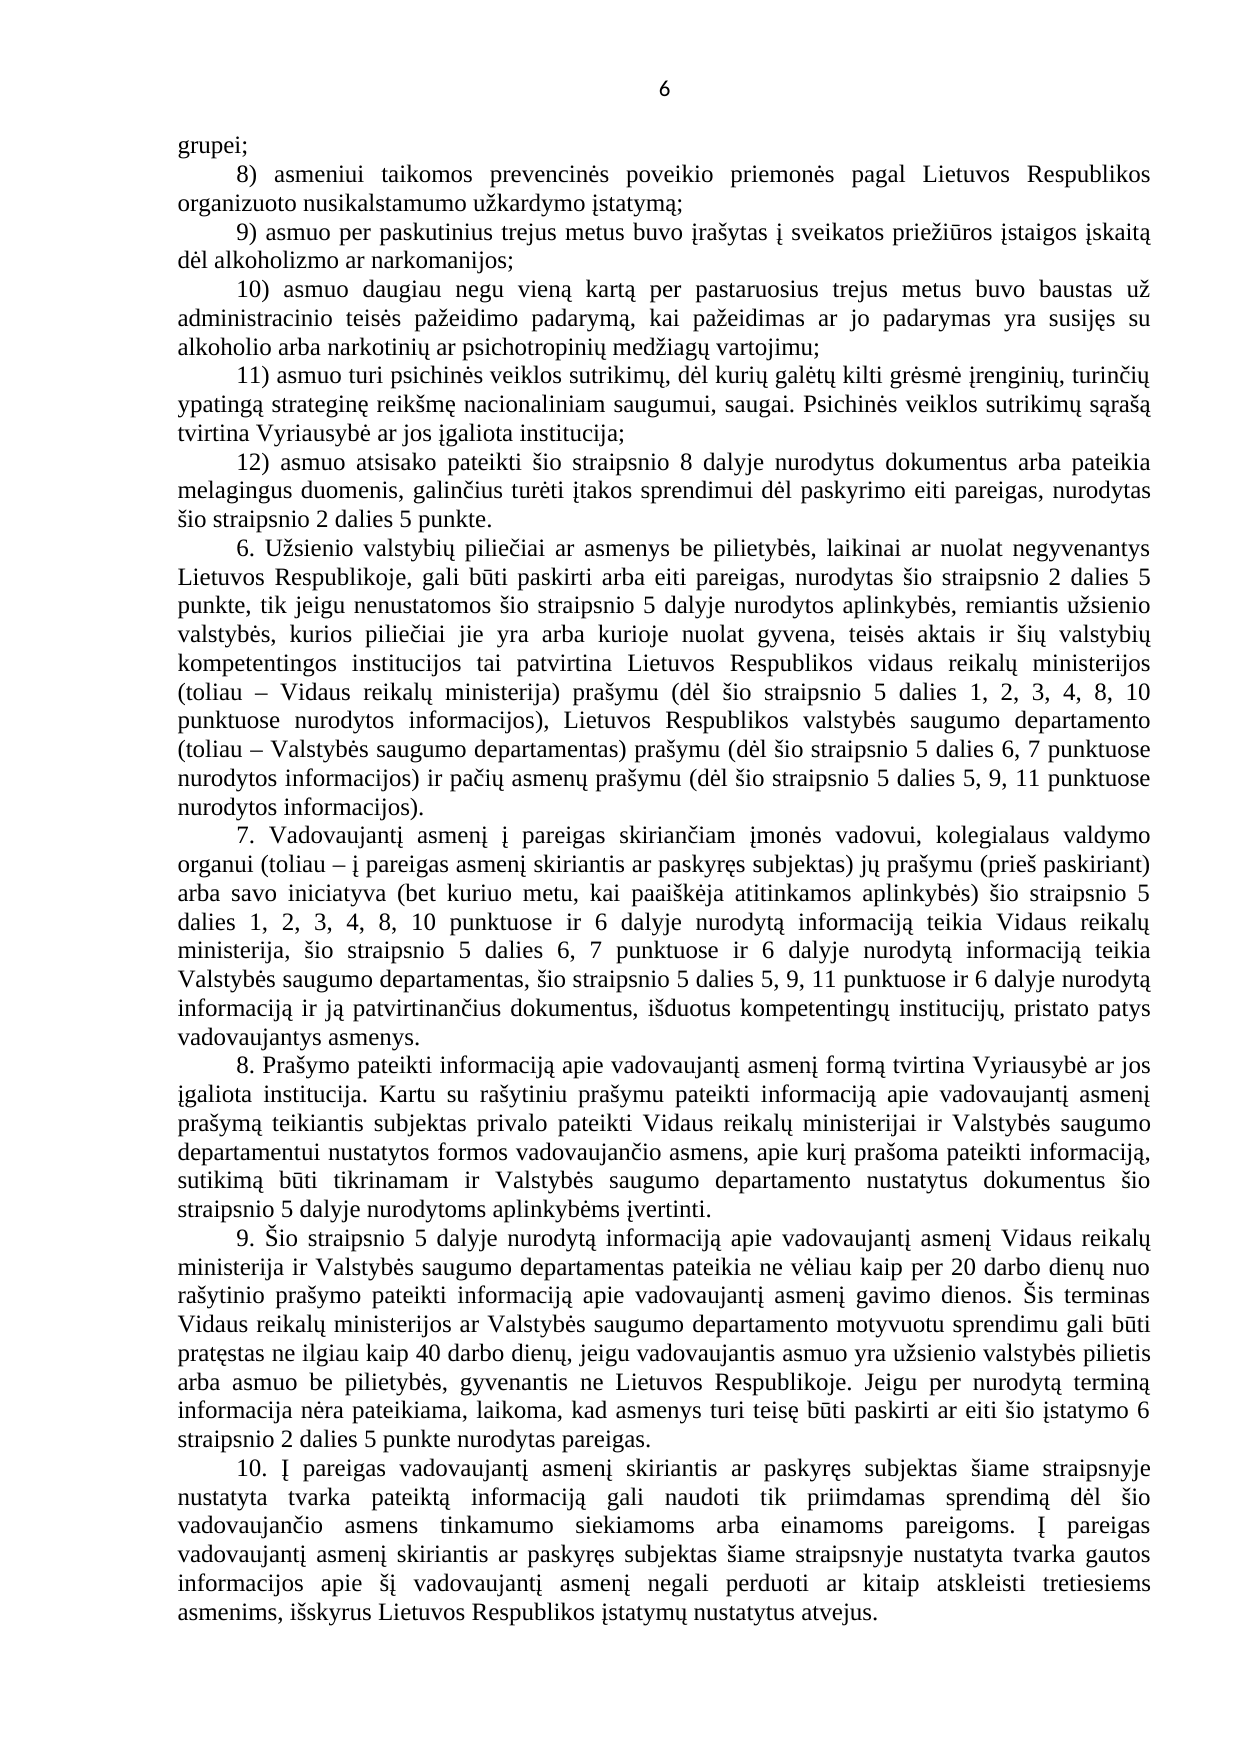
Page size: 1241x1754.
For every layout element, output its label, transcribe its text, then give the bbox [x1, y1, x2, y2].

text 7. Vadovaujantį asmenį į pareigas skiriančiam įmonės vadovui, kolegialaus valdymo organui (toliau – į pareigas asmenį skiriantis ar paskyręs subjektas) jų prašymu (prieš paskiriant) arba savo iniciatyva (bet kuriuo metu, kai paaiškėja atitinkamos aplinkybės) šio straipsnio 5 dalies 1, 2, 3, 4, 8, 10 punktuose ir 6 dalyje nurodytą informaciją teikia Vidaus reikalų ministerija, šio straipsnio 5 dalies 6, 7 punktuose ir 6 dalyje nurodytą informaciją teikia Valstybės saugumo departamentas, šio straipsnio 5 dalies 5, 9, 11 punktuose ir 6 dalyje nurodytą informaciją ir ją patvirtinančius dokumentus, išduotus kompetentingų institucijų, pristato patys vadovaujantys asmenys. [177, 821, 1152, 1051]
text 8. Prašymo pateikti informaciją apie vadovaujantį asmenį formą tvirtina Vyriausybė ar jos įgaliota institucija. Kartu su rašytiniu prašymu pateikti informaciją apie vadovaujantį asmenį prašymą teikiantis subjektas privalo pateikti Vidaus reikalų ministerijai ir Valstybės saugumo departamentui nustatytos formos vadovaujančio asmens, apie kurį prašoma pateikti informaciją, sutikimą būti tikrinamam ir Valstybės saugumo departamento nustatytus dokumentus šio straipsnio 5 dalyje nurodytoms aplinkybėms įvertinti. [177, 1051, 1152, 1223]
text 11) asmuo turi psichinės veiklos sutrikimų, dėl kurių galėtų kilti grėsmė įrenginių, turinčių ypatingą strateginę reikšmę nacionaliniam saugumui, saugai. Psichinės veiklos sutrikimų sąrašą tvirtina Vyriausybė ar jos įgaliota institucija; [177, 361, 1152, 447]
text 10) asmuo daugiau negu vieną kartą per pastaruosius trejus metus buvo baustas už administracinio teisės pažeidimo padarymą, kai pažeidimas ar jo padarymas yra susijęs su alkoholio arba narkotinių ar psichotropinių medžiagų vartojimu; [177, 274, 1152, 361]
text 9) asmuo per paskutinius trejus metus buvo įrašytas į sveikatos priežiūros įstaigos įskaitą dėl alkoholizmo ar narkomanijos; [177, 217, 1152, 274]
text grupei; [177, 131, 1152, 159]
text 9. Šio straipsnio 5 dalyje nurodytą informaciją apie vadovaujantį asmenį Vidaus reikalų ministerija ir Valstybės saugumo departamentas pateikia ne vėliau kaip per 20 darbo dienų nuo rašytinio prašymo pateikti informaciją apie vadovaujantį asmenį gavimo dienos. Šis terminas Vidaus reikalų ministerijos ar Valstybės saugumo departamento motyvuotu sprendimu gali būti pratęstas ne ilgiau kaip 40 darbo dienų, jeigu vadovaujantis asmuo yra užsienio valstybės pilietis arba asmuo be pilietybės, gyvenantis ne Lietuvos Respublikoje. Jeigu per nurodytą terminą informacija nėra pateikiama, laikoma, kad asmenys turi teisę būti paskirti ar eiti šio įstatymo 6 straipsnio 2 dalies 5 punkte nurodytas pareigas. [177, 1223, 1152, 1453]
text 12) asmuo atsisako pateikti šio straipsnio 8 dalyje nurodytus dokumentus arba pateikia melagingus duomenis, galinčius turėti įtakos sprendimui dėl paskyrimo eiti pareigas, nurodytas šio straipsnio 2 dalies 5 punkte. [177, 447, 1152, 533]
text 10. Į pareigas vadovaujantį asmenį skiriantis ar paskyręs subjektas šiame straipsnyje nustatyta tvarka pateiktą informaciją gali naudoti tik priimdamas sprendimą dėl šio vadovaujančio asmens tinkamumo siekiamoms arba einamoms pareigoms. Į pareigas vadovaujantį asmenį skiriantis ar paskyręs subjektas šiame straipsnyje nustatyta tvarka gautos informacijos apie šį vadovaujantį asmenį negali perduoti ar kitaip atskleisti tretiesiems asmenims, išskyrus Lietuvos Respublikos įstatymų nustatytus atvejus. [177, 1453, 1152, 1626]
text 8) asmeniui taikomos prevencinės poveikio priemonės pagal Lietuvos Respublikos organizuoto nusikalstamumo užkardymo įstatymą; [177, 159, 1152, 217]
text 6. Užsienio valstybių piliečiai ar asmenys be pilietybės, laikinai ar nuolat negyvenantys Lietuvos Respublikoje, gali būti paskirti arba eiti pareigas, nurodytas šio straipsnio 2 dalies 5 punkte, tik jeigu nenustatomos šio straipsnio 5 dalyje nurodytos aplinkybės, remiantis užsienio valstybės, kurios piliečiai jie yra arba kurioje nuolat gyvena, teisės aktais ir šių valstybių kompetentingos institucijos tai patvirtina Lietuvos Respublikos vidaus reikalų ministerijos (toliau – Vidaus reikalų ministerija) prašymu (dėl šio straipsnio 5 dalies 1, 2, 3, 4, 8, 10 punktuose nurodytos informacijos), Lietuvos Respublikos valstybės saugumo departamento (toliau – Valstybės saugumo departamentas) prašymu (dėl šio straipsnio 5 dalies 6, 7 punktuose nurodytos informacijos) ir pačių asmenų prašymu (dėl šio straipsnio 5 dalies 5, 9, 11 punktuose nurodytos informacijos). [177, 533, 1152, 821]
